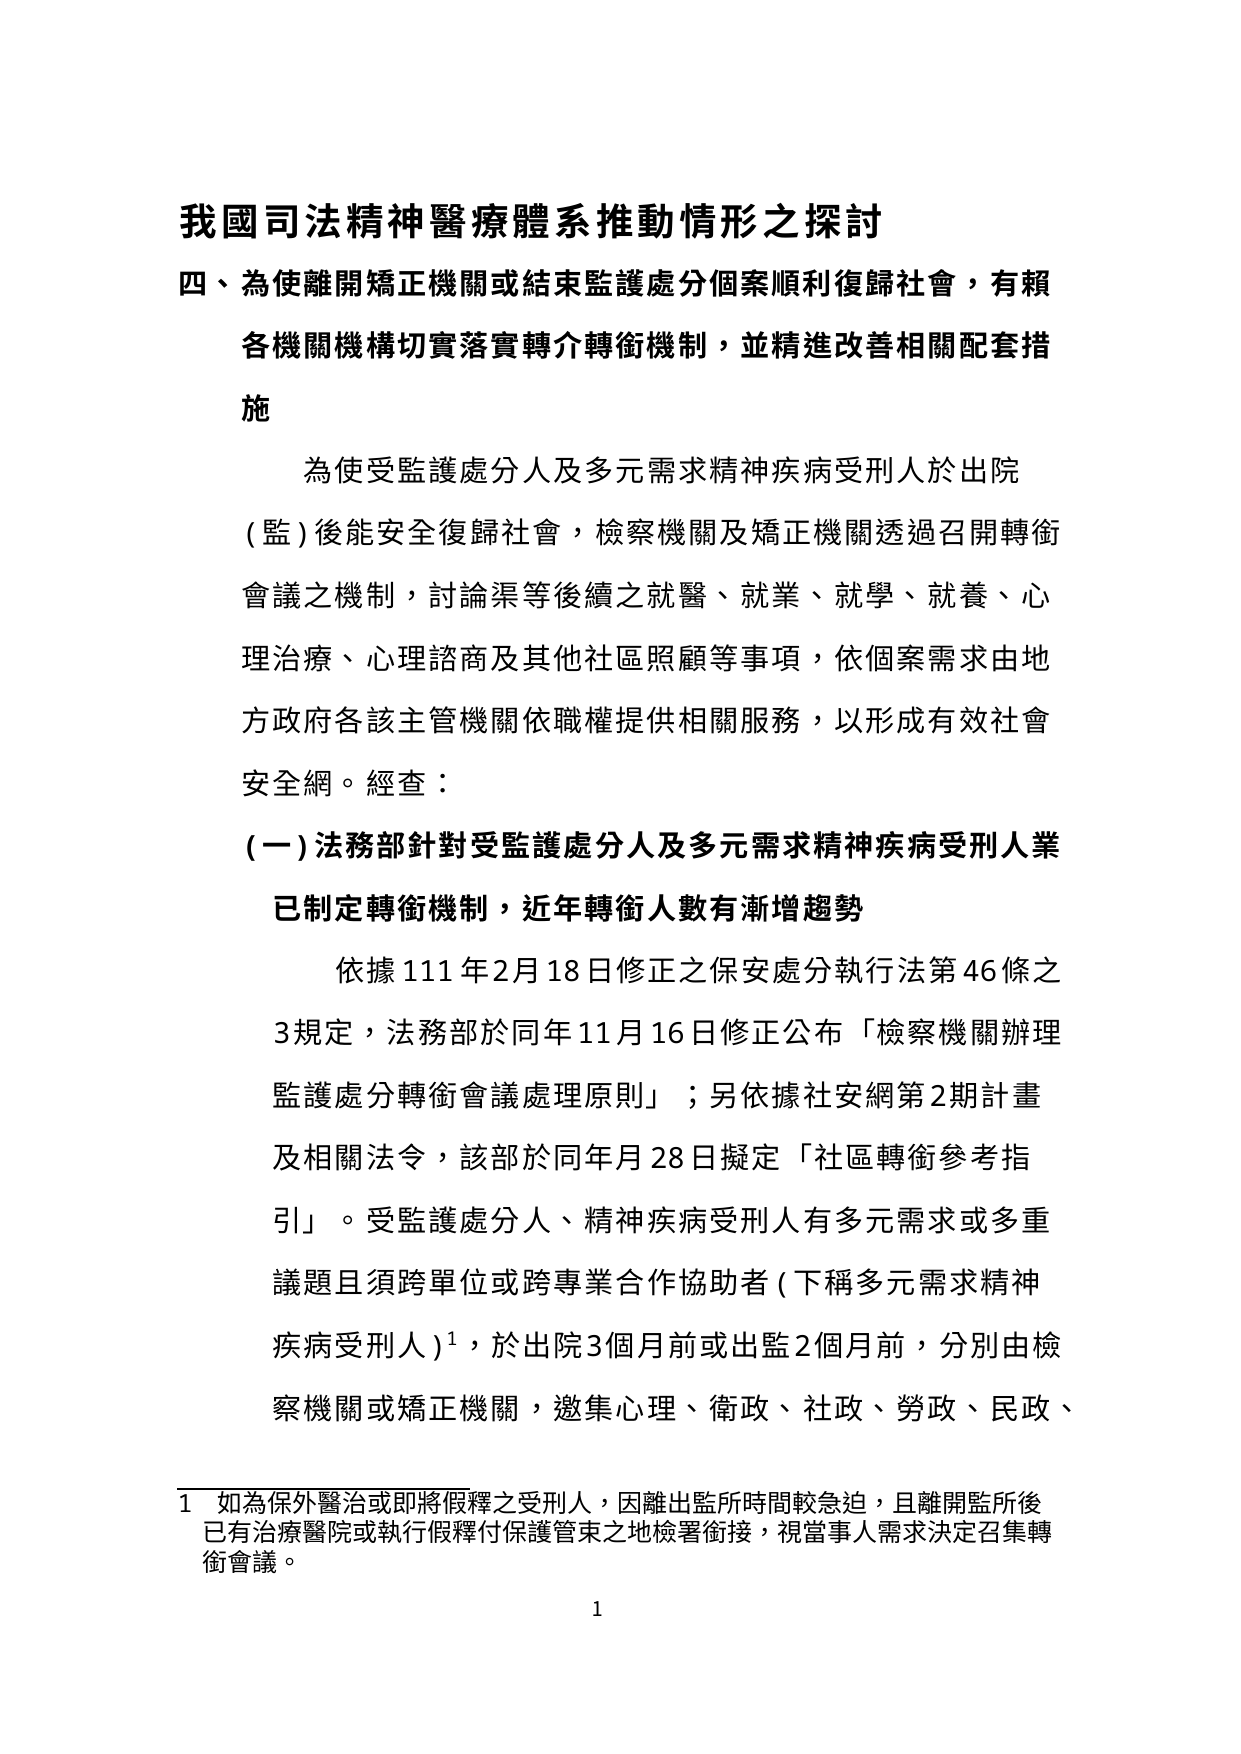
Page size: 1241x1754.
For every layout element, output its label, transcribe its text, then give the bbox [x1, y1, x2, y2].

text 我國司法精神醫療體系推動情形之探討 [177, 177, 1063, 240]
text 依據111年2月18日修正之保安處分執行法第46條之3規定，法務部於同年11月16日修正公布「檢察機關辦理監護處分轉銜會議處理原則」；另依據社安網第2期計畫及相關法令，該部於同年月28日擬定「社區轉銜參考指引」。受監護處分人、精神疾病受刑人有多元需求或多重議題且須跨單位或跨專業合作協助者(下稱多元需求精神疾病受刑人)，於出院3個月前或出監2個月前，分別由檢察機關或矯正機關，邀集心理、衛政、社政、勞政、民政、更生保護等機關，共同研商辦理轉銜會議。 [266, 927, 1063, 1427]
text 四、為使離開矯正機關或結束監護處分個案順利復歸社會，有賴各機關機構切實落實轉介轉銜機制，並精進改善相關配套措施 [177, 240, 1063, 427]
text (一)法務部針對受監護處分人及多元需求精神疾病受刑人業已制定轉銜機制，近年轉銜人數有漸增趨勢 [236, 802, 1063, 927]
text 如為保外醫治或即將假釋之受刑人，因離出監所時間較急迫，且離開監所後已有治療醫院或執行假釋付保護管束之地檢署銜接，視當事人需求決定召集轉銜會議。 [177, 1489, 1063, 1577]
text 為使受監護處分人及多元需求精神疾病受刑人於出院(監)後能安全復歸社會，檢察機關及矯正機關透過召開轉銜會議之機制，討論渠等後續之就醫、就業、就學、就養、心理治療、心理諮商及其他社區照顧等事項，依個案需求由地方政府各該主管機關依職權提供相關服務，以形成有效社會安全網。經查： [236, 427, 1063, 802]
